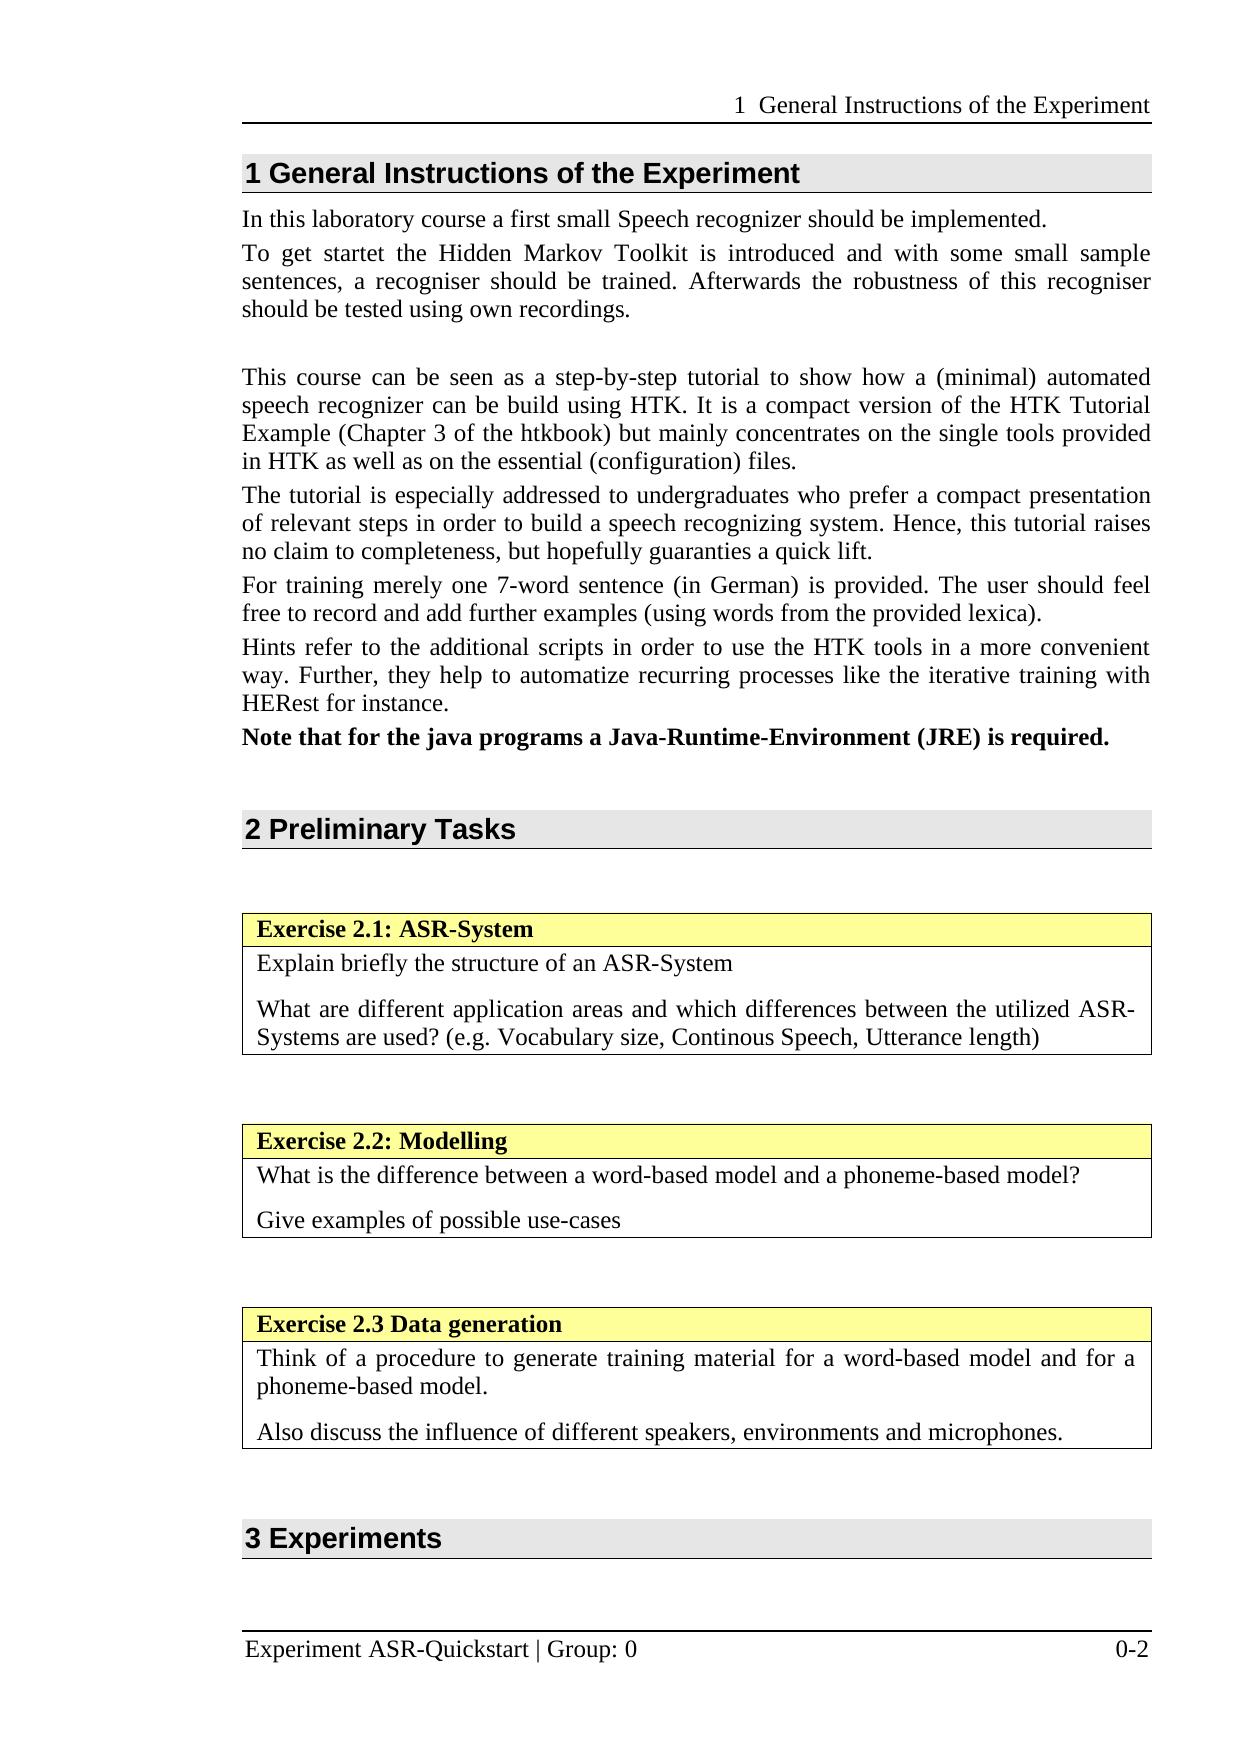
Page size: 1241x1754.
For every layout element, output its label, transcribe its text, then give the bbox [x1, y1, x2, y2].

subtitle General Instructions of the Experiment [242, 154, 1152, 192]
subtitle Experiments [242, 1519, 1152, 1558]
text The tutorial is especially addressed to undergraduates who prefer a compact presentation of relevant steps in order to build a speech recognizing system. Hence, this tutorial raises no claim to completeness, but hopefully guaranties a quick lift. [242, 481, 1152, 565]
text What are different application areas and which differences between the utilized ASR-Systems are used? (e.g. Vocabulary size, Continous Speech, Utterance length) [243, 992, 1151, 1054]
text Exercise 2.2: Modelling [243, 1125, 1151, 1158]
text Think of a procedure to generate training material for a word-based model and for a phoneme-based model. [243, 1342, 1151, 1400]
text To get startet the Hidden Markov Toolkit is introduced and with some small sample sentences, a recogniser should be trained. Afterwards the robustness of this recogniser should be tested using own recordings. [242, 239, 1152, 323]
text Exercise 2.3 Data generation [243, 1308, 1151, 1341]
text For training merely one 7-word sentence (in German) is provided. The user should feel free to record and add further examples (using words from the provided lexica). [242, 571, 1152, 627]
text In this laboratory course a first small Speech recognizer should be implemented. [242, 205, 1152, 233]
text What is the difference between a word-based model and a phoneme-based model? [243, 1159, 1151, 1188]
text Note that for the java programs a Java-Runtime-Environment (JRE) is required. [242, 723, 1152, 751]
text Give examples of possible use-cases [243, 1203, 1151, 1237]
text Hints refer to the additional scripts in order to use the HTK tools in a more convenient way. Further, they help to automatize recurring processes like the iterative training with HERest for instance. [242, 633, 1152, 717]
subtitle Preliminary Tasks [242, 810, 1152, 848]
text This course can be seen as a step-by-step tutorial to show how a (minimal) automated speech recognizer can be build using HTK. It is a compact version of the HTK Tutorial Example (Chapter 3 of the htkbook) but mainly concentrates on the single tools provided in HTK as well as on the essential (configuration) files. [242, 363, 1152, 475]
text Explain briefly the structure of an ASR-System [243, 947, 1151, 977]
text Exercise 2.1: ASR-System [243, 914, 1151, 946]
text Also discuss the influence of different speakers, environments and microphones. [243, 1414, 1151, 1448]
